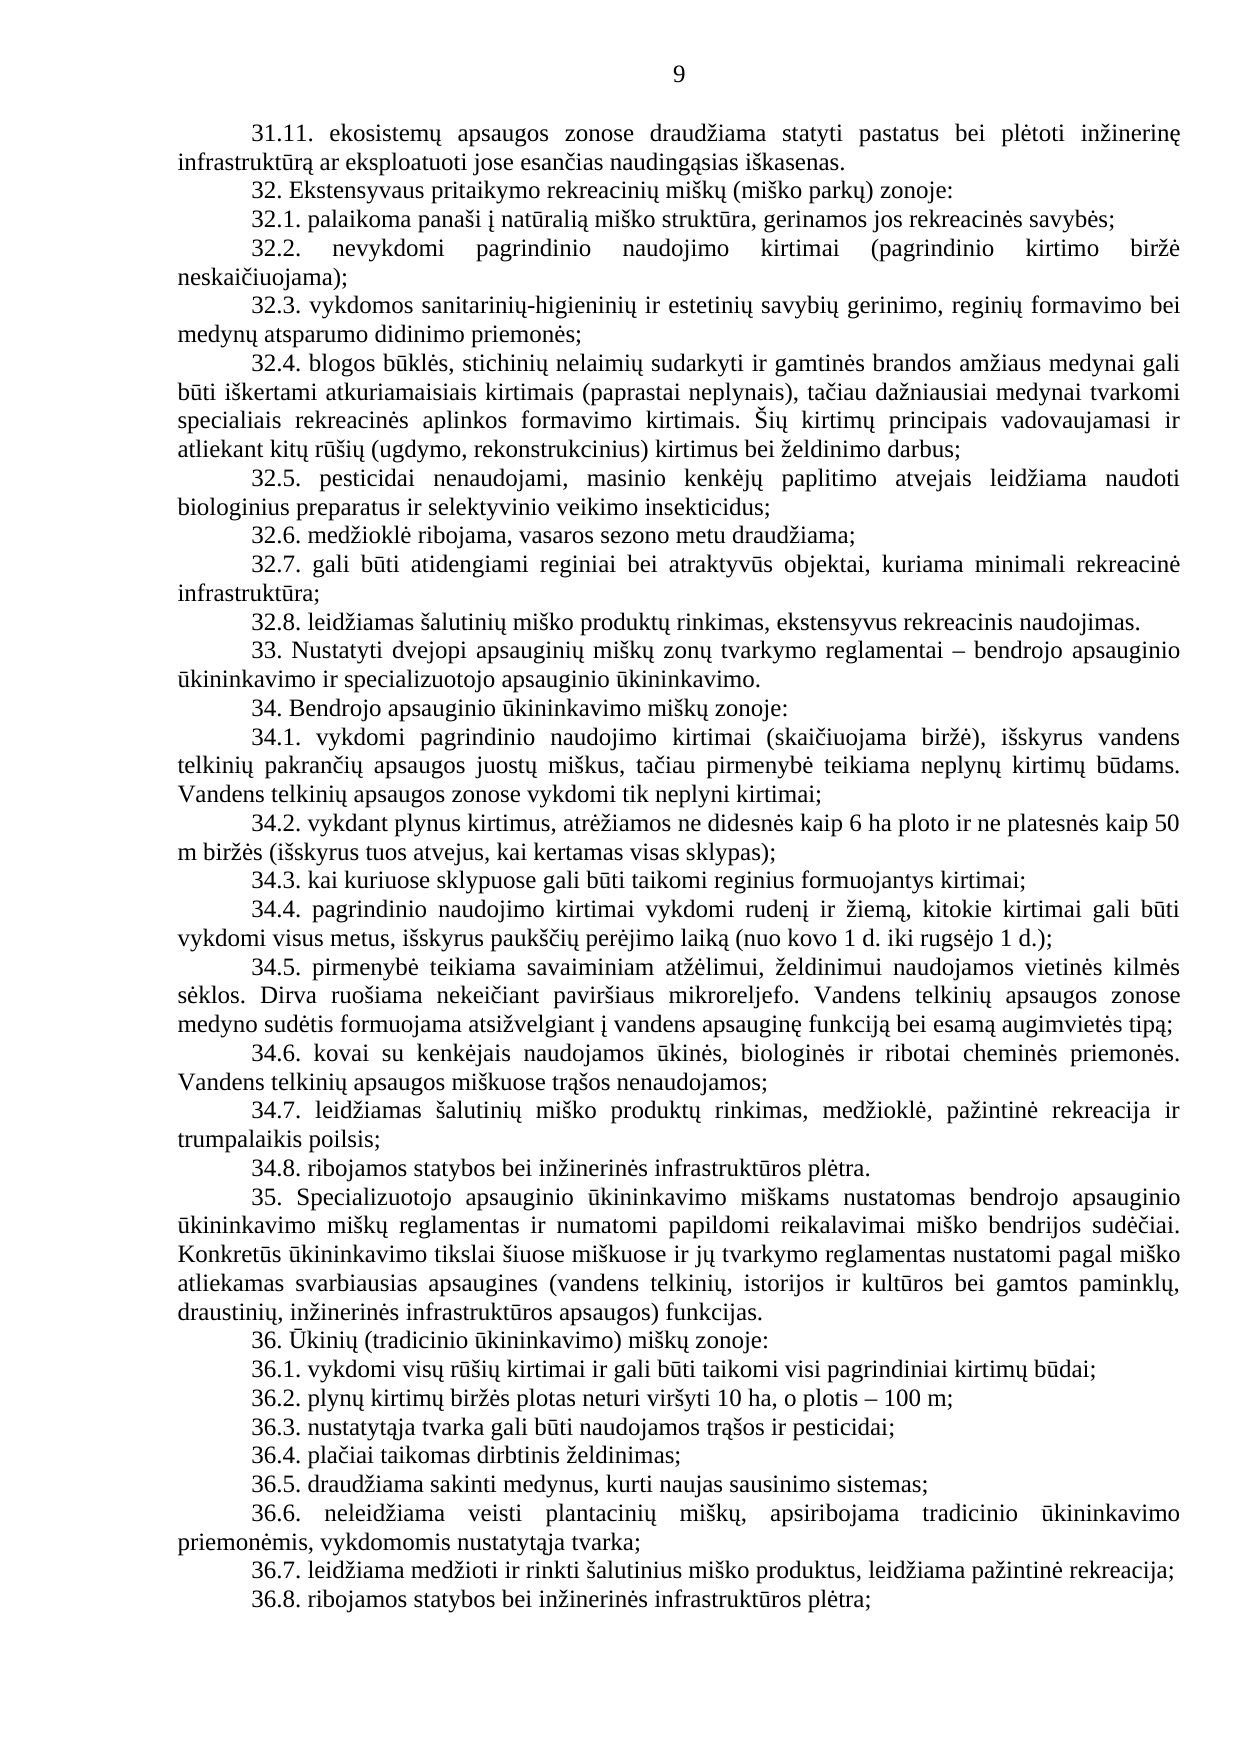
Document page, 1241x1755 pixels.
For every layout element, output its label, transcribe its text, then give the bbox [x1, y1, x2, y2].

text 34.8. ribojamos statybos bei inžinerinės infrastruktūros plėtra. [177, 1153, 1181, 1182]
text 34.1. vykdomi pagrindinio naudojimo kirtimai (skaičiuojama biržė), išskyrus vandens telkinių pakrančių apsaugos juostų miškus, tačiau pirmenybė teikiama neplynų kirtimų būdams. Vandens telkinių apsaugos zonose vykdomi tik neplyni kirtimai; [177, 722, 1181, 808]
text 35. Specializuotojo apsauginio ūkininkavimo miškams nustatomas bendrojo apsauginio ūkininkavimo miškų reglamentas ir numatomi papildomi reikalavimai miško bendrijos sudėčiai. Konkretūs ūkininkavimo tikslai šiuose miškuose ir jų tvarkymo reglamentas nustatomi pagal miško atliekamas svarbiausias apsaugines (vandens telkinių, istorijos ir kultūros bei gamtos paminklų, draustinių, inžinerinės infrastruktūros apsaugos) funkcijas. [177, 1182, 1181, 1326]
text 34. Bendrojo apsauginio ūkininkavimo miškų zonoje: [177, 693, 1181, 722]
text 32.1. palaikoma panaši į natūralią miško struktūra, gerinamos jos rekreacinės savybės; [177, 204, 1181, 233]
text 34.2. vykdant plynus kirtimus, atrėžiamos ne didesnės kaip 6 ha ploto ir ne platesnės kaip 50 m biržės (išskyrus tuos atvejus, kai kertamas visas sklypas); [177, 808, 1181, 866]
text 34.5. pirmenybė teikiama savaiminiam atžėlimui, želdinimui naudojamos vietinės kilmės sėklos. Dirva ruošiama nekeičiant paviršiaus mikroreljefo. Vandens telkinių apsaugos zonose medyno sudėtis formuojama atsižvelgiant į vandens apsauginę funkciją bei esamą augimvietės tipą; [177, 952, 1181, 1038]
text 32.7. gali būti atidengiami reginiai bei atraktyvūs objektai, kuriama minimali rekreacinė infrastruktūra; [177, 549, 1181, 607]
text 32.2. nevykdomi pagrindinio naudojimo kirtimai (pagrindinio kirtimo biržė neskaičiuojama); [177, 233, 1181, 291]
text 36.7. leidžiama medžioti ir rinkti šalutinius miško produktus, leidžiama pažintinė rekreacija; [177, 1556, 1181, 1584]
text 32.5. pesticidai nenaudojami, masinio kenkėjų paplitimo atvejais leidžiama naudoti biologinius preparatus ir selektyvinio veikimo insekticidus; [177, 463, 1181, 521]
text 34.4. pagrindinio naudojimo kirtimai vykdomi rudenį ir žiemą, kitokie kirtimai gali būti vykdomi visus metus, išskyrus paukščių perėjimo laiką (nuo kovo 1 d. iki rugsėjo 1 d.); [177, 894, 1181, 952]
text 36.2. plynų kirtimų biržės plotas neturi viršyti 10 ha, o plotis – 100 m; [177, 1383, 1181, 1412]
text 33. Nustatyti dvejopi apsauginių miškų zonų tvarkymo reglamentai – bendrojo apsauginio ūkininkavimo ir specializuotojo apsauginio ūkininkavimo. [177, 636, 1181, 693]
text 34.6. kovai su kenkėjais naudojamos ūkinės, biologinės ir ribotai cheminės priemonės. Vandens telkinių apsaugos miškuose trąšos nenaudojamos; [177, 1038, 1181, 1096]
text 32.3. vykdomos sanitarinių-higieninių ir estetinių savybių gerinimo, reginių formavimo bei medynų atsparumo didinimo priemonės; [177, 291, 1181, 348]
text 36.3. nustatytąja tvarka gali būti naudojamos trąšos ir pesticidai; [177, 1412, 1181, 1441]
text 36.8. ribojamos statybos bei inžinerinės infrastruktūros plėtra; [177, 1584, 1181, 1613]
text 32.6. medžioklė ribojama, vasaros sezono metu draudžiama; [177, 521, 1181, 549]
text 32. Ekstensyvaus pritaikymo rekreacinių miškų (miško parkų) zonoje: [177, 176, 1181, 204]
text 36.4. plačiai taikomas dirbtinis želdinimas; [177, 1441, 1181, 1469]
text 36.5. draudžiama sakinti medynus, kurti naujas sausinimo sistemas; [177, 1469, 1181, 1498]
text 31.11. ekosistemų apsaugos zonose draudžiama statyti pastatus bei plėtoti inžinerinę infrastruktūrą ar eksploatuoti jose esančias naudingąsias iškasenas. [177, 118, 1181, 176]
text 34.3. kai kuriuose sklypuose gali būti taikomi reginius formuojantys kirtimai; [177, 866, 1181, 894]
text 36.6. neleidžiama veisti plantacinių miškų, apsiribojama tradicinio ūkininkavimo priemonėmis, vykdomomis nustatytąja tvarka; [177, 1498, 1181, 1556]
text 36. Ūkinių (tradicinio ūkininkavimo) miškų zonoje: [177, 1326, 1181, 1354]
text 32.8. leidžiamas šalutinių miško produktų rinkimas, ekstensyvus rekreacinis naudojimas. [177, 607, 1181, 636]
text 34.7. leidžiamas šalutinių miško produktų rinkimas, medžioklė, pažintinė rekreacija ir trumpalaikis poilsis; [177, 1096, 1181, 1153]
text 32.4. blogos būklės, stichinių nelaimių sudarkyti ir gamtinės brandos amžiaus medynai gali būti iškertami atkuriamaisiais kirtimais (paprastai neplynais), tačiau dažniausiai medynai tvarkomi specialiais rekreacinės aplinkos formavimo kirtimais. Šių kirtimų principais vadovaujamasi ir atliekant kitų rūšių (ugdymo, rekonstrukcinius) kirtimus bei želdinimo darbus; [177, 348, 1181, 463]
text 36.1. vykdomi visų rūšių kirtimai ir gali būti taikomi visi pagrindiniai kirtimų būdai; [177, 1354, 1181, 1383]
